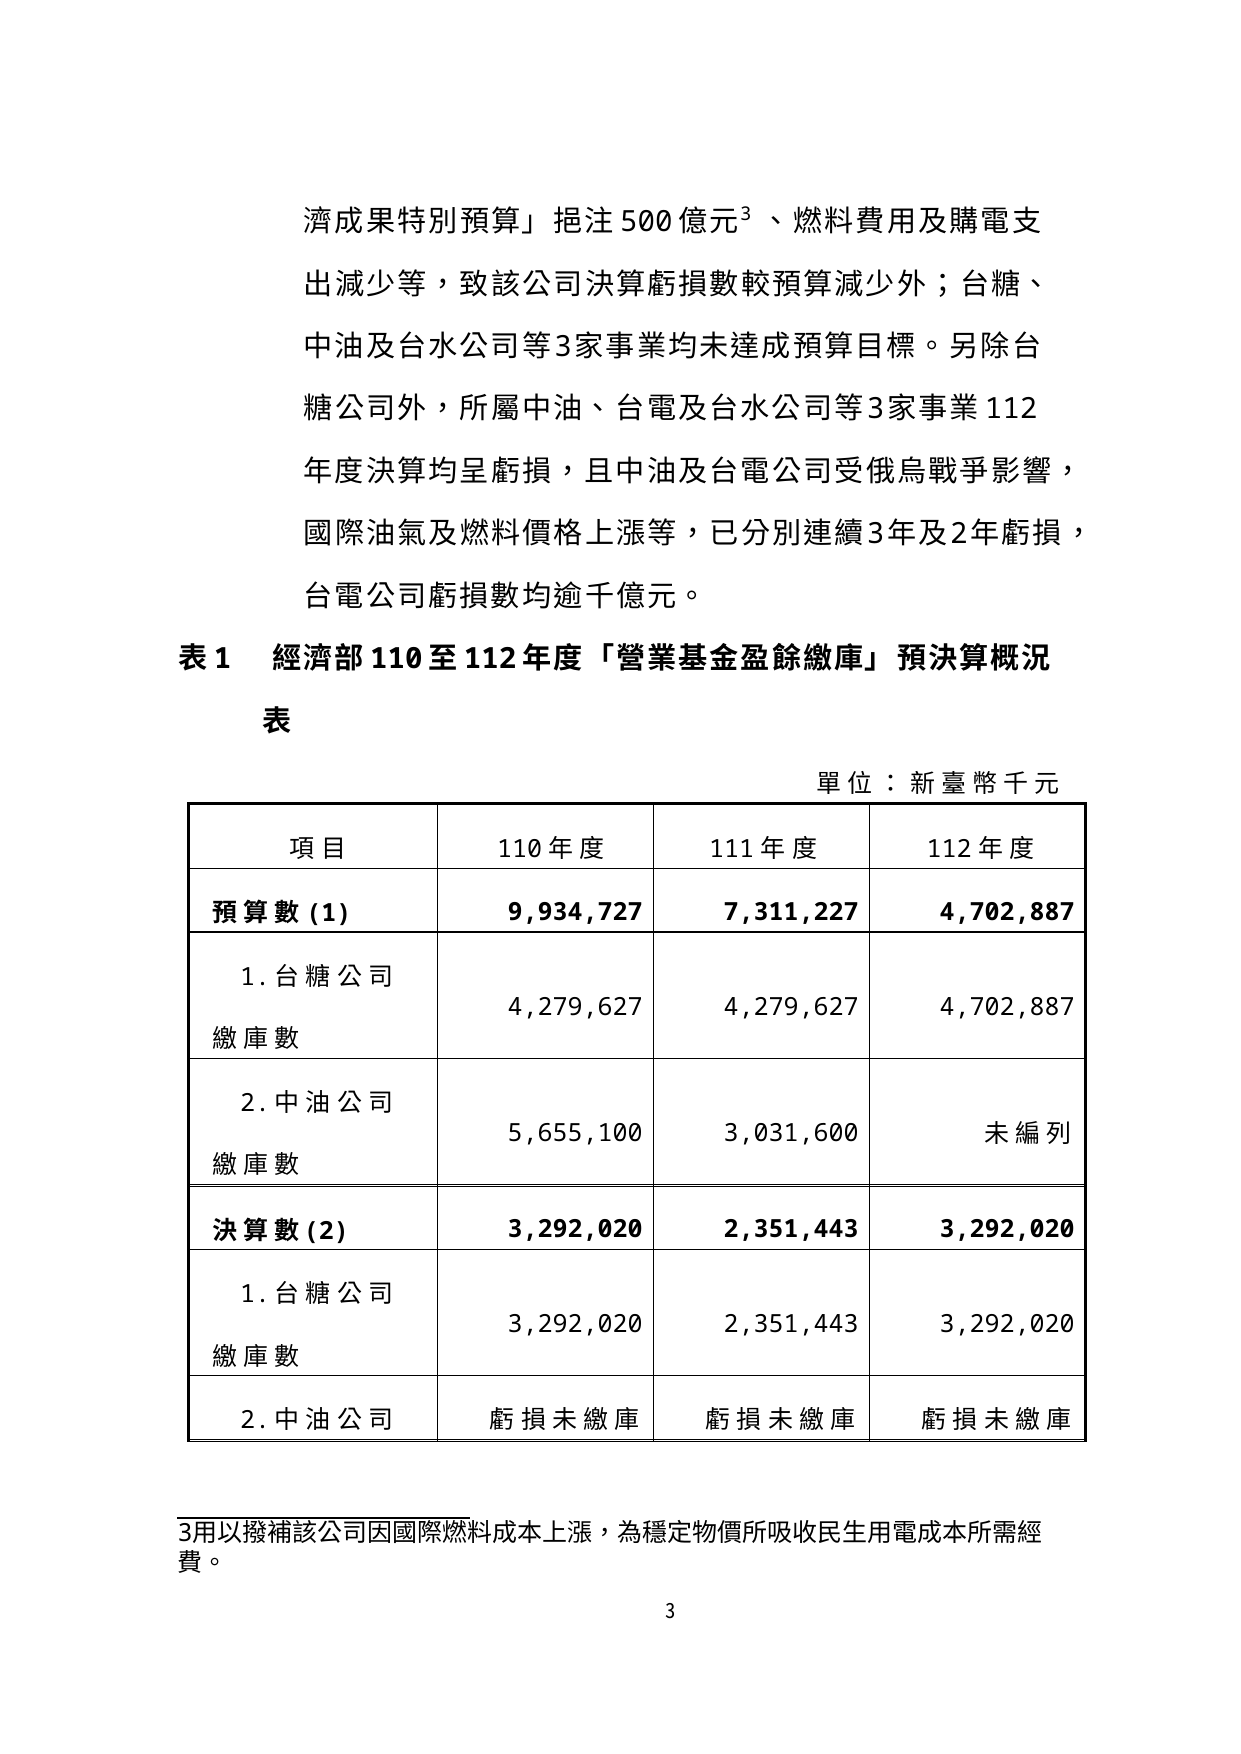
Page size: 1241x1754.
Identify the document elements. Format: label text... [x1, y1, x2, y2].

table_cell 2,351,443 [654, 1187, 869, 1249]
table_cell 2.中油公司繳庫數 [190, 1059, 437, 1183]
table_cell 3,292,020 [870, 1250, 1084, 1375]
text 單位：新臺幣千元 [177, 740, 1063, 802]
table_cell 預算數(1) [190, 869, 437, 931]
text 表1 經濟部110至112年度「營業基金盈餘繳庫」預決算概況表 [177, 615, 1063, 740]
table_cell 5,655,100 [438, 1059, 653, 1183]
text 用以撥補該公司因國際燃料成本上漲，為穩定物價所吸收民生用電成本所需經費。 [177, 1518, 1063, 1577]
table_header 項目 [190, 805, 437, 868]
table_cell 9,934,727 [438, 869, 653, 931]
table_header 111年度 [654, 805, 869, 868]
table_cell 4,279,627 [438, 933, 653, 1057]
table_cell 4,702,887 [870, 869, 1084, 931]
table_cell 1.台糖公司繳庫數 [190, 1250, 437, 1375]
table_cell 1.台糖公司繳庫數 [190, 933, 437, 1057]
table_cell 虧損未繳庫 [870, 1376, 1084, 1439]
table_cell 3,292,020 [438, 1250, 653, 1375]
table_cell 4,279,627 [654, 933, 869, 1057]
table_header 110年度 [438, 805, 653, 868]
table_cell 3,031,600 [654, 1059, 869, 1183]
table_cell 未編列 [870, 1059, 1084, 1183]
table_cell 2,351,443 [654, 1250, 869, 1375]
table_cell 3,292,020 [870, 1187, 1084, 1249]
table_cell 虧損未繳庫 [654, 1376, 869, 1439]
table_header 112年度 [870, 805, 1084, 868]
table_cell 2.中油公司 [190, 1376, 437, 1439]
table_cell 3,292,020 [438, 1187, 653, 1249]
table_cell 虧損未繳庫 [438, 1376, 653, 1439]
text 2.彙整經濟部所屬4家國營事業近3年度收支損益情形(詳表2)，比較112年度預算執行結果，除台電公司因經濟部於「中央政府疫後強化經濟與社會韌性及全民共享經濟成果特別預算」挹注500億元、燃料費用及購電支出減少等，致該公司決算虧損數較預算減少外；台糖、中油及台水公司等3家事業均未達成預算目標。另除台糖公司外，所屬中油、台電及台水公司等3家事業112年度決算均呈虧損，且中油及台電公司受俄烏戰爭影響，國際油氣及燃料價格上漲等，已分別連續3年及2年虧損，台電公司虧損數均逾千億元。 [266, 177, 1063, 615]
table_cell 決算數(2) [190, 1187, 437, 1249]
table_cell 4,702,887 [870, 933, 1084, 1057]
table_cell 7,311,227 [654, 869, 869, 931]
